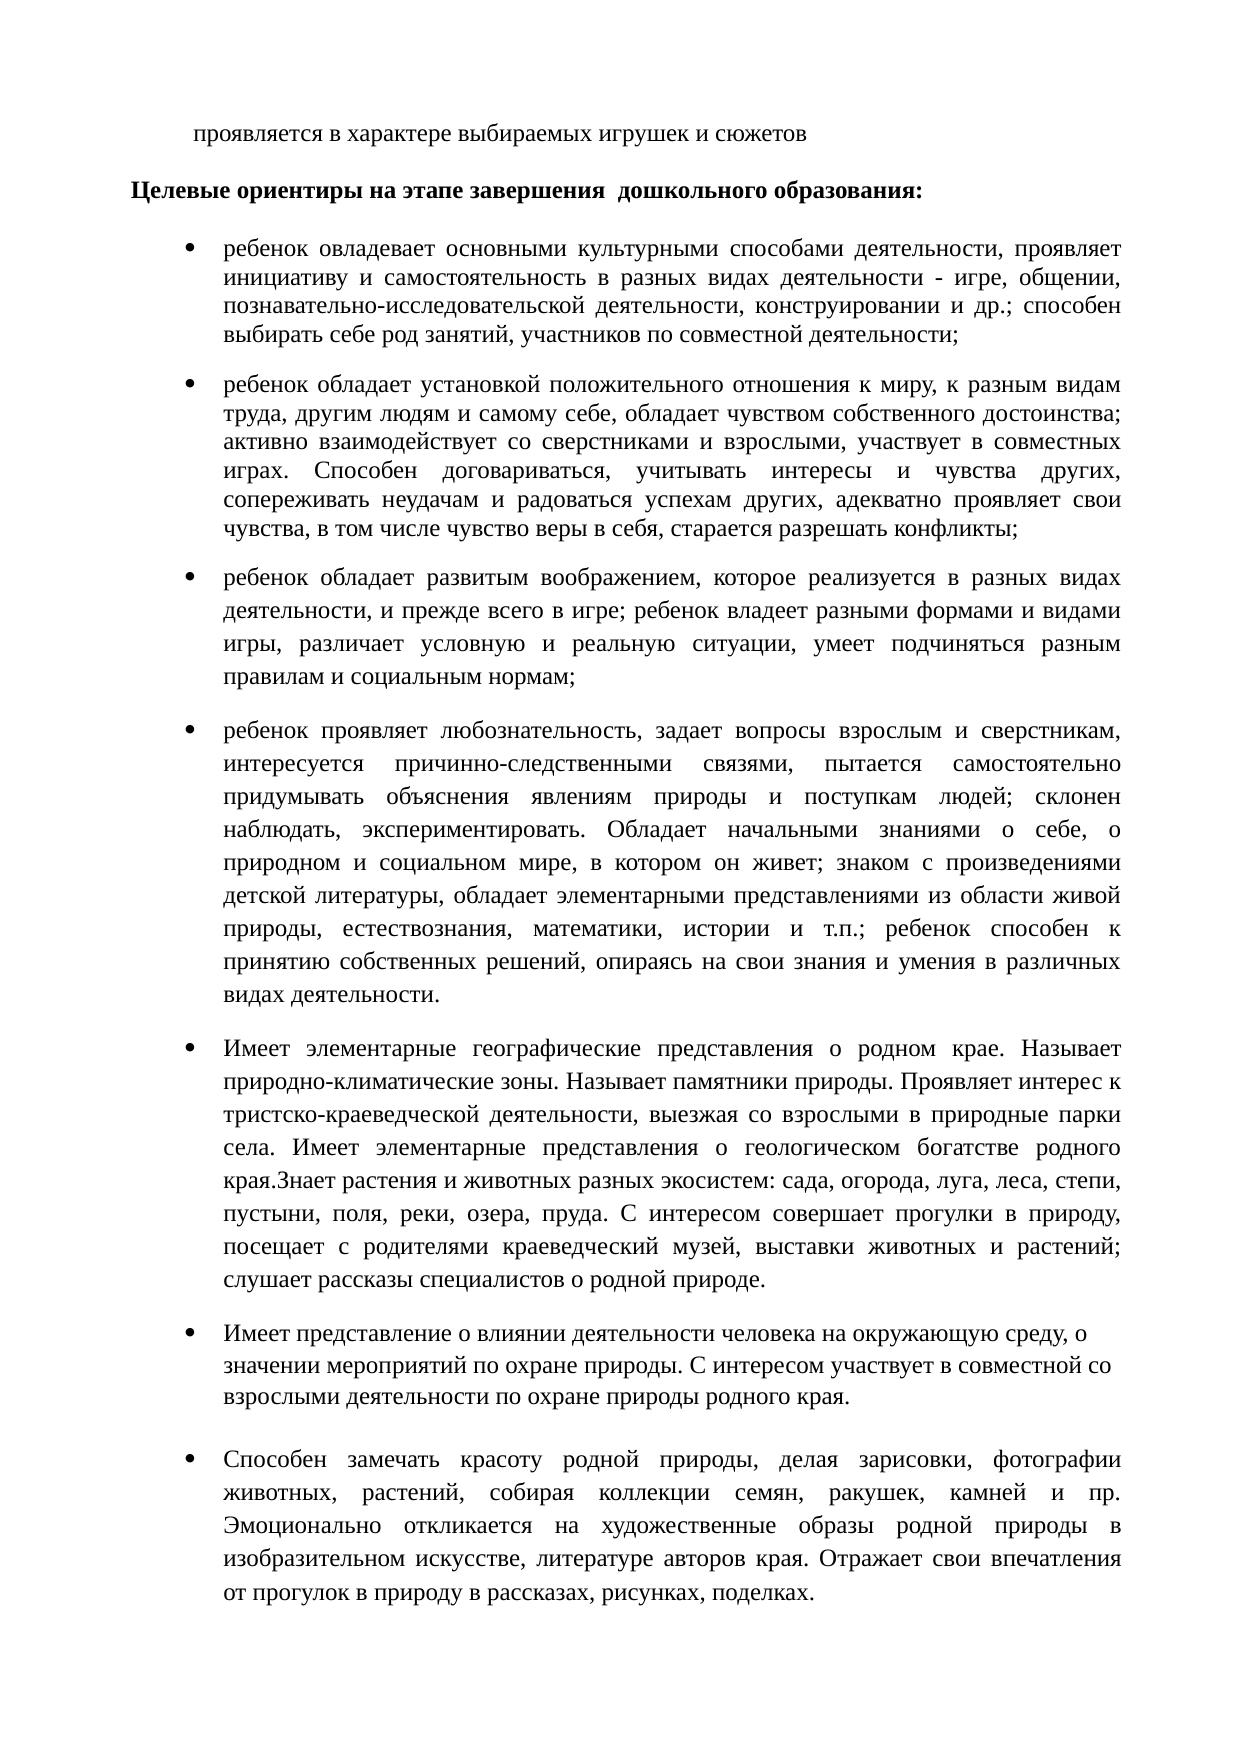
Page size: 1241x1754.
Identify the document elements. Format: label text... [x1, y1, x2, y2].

list Имеет элементарные географические представления о родном крае. Называет природно-климатические зоны. Называет памятники природы. Проявляет интерес к тристско-краеведческой деятельности, выезжая со взрослыми в природные парки села. Имеет элементарные представления о геологическом богатстве родного края.Знает растения и животных разных экосистем: сада, огорода, луга, леса, степи, пустыни, поля, реки, озера, пруда. С интересом совершает прогулки в природу, посещает с родителями краеведческий музей, выставки животных и растений; слушает рассказы специалистов о родной природе. [186, 1033, 1122, 1293]
list ребенок проявляет любознательность, задает вопросы взрослым и сверстникам, интересуется причинно-следственными связями, пытается самостоятельно придумывать объяснения явлениям природы и поступкам людей; склонен наблюдать, экспериментировать. Обладает начальными знаниями о себе, о природном и социальном мире, в котором он живет; знаком с произведениями детской литературы, обладает элементарными представлениями из области живой природы, естествознания, математики, истории и т.п.; ребенок способен к принятию собственных решений, опираясь на свои знания и умения в различных видах деятельности. [186, 715, 1122, 1008]
list Способен замечать красоту родной природы, делая зарисовки, фотографии животных, растений, собирая коллекции семян, ракушек, камней и пр. Эмоционально откликается на художественные образы родной природы в изобразительном искусстве, литературе авторов края. Отражает свои впечатления от прогулок в природу в рассказах, рисунках, поделках. [186, 1444, 1122, 1605]
list ребенок обладает развитым воображением, которое реализуется в разных видах деятельности, и прежде всего в игре; ребенок владеет разными формами и видами игры, различает условную и реальную ситуации, умеет подчиняться разным правилам и социальным нормам; [186, 562, 1122, 690]
text Целевые ориентиры на этапе завершения дошкольного образования: [118, 176, 1122, 204]
list Имеет представление о влиянии деятельности человека на окружающую среду, о значении мероприятий по охране природы. С интересом участвует в совместной со взрослыми деятельности по охране природы родного края. [186, 1318, 1122, 1410]
list ребенок обладает установкой положительного отношения к миру, к разным видам труда, другим людям и самому себе, обладает чувством собственного достоинства; активно взаимодействует со сверстниками и взрослыми, участвует в совместных играх. Способен договариваться, учитывать интересы и чувства других, сопереживать неудачам и радоваться успехам других, адекватно проявляет свои чувства, в том числе чувство веры в себя, старается разрешать конфликты; [186, 369, 1122, 541]
list ребенок овладевает основными культурными способами деятельности, проявляет инициативу и самостоятельность в разных видах деятельности - игре, общении, познавательно-исследовательской деятельности, конструировании и др.; способен выбирать себе род занятий, участников по совместной деятельности; [186, 233, 1122, 348]
list проявляется в характере выбираемых игрушек и сюжетов [156, 118, 1122, 147]
